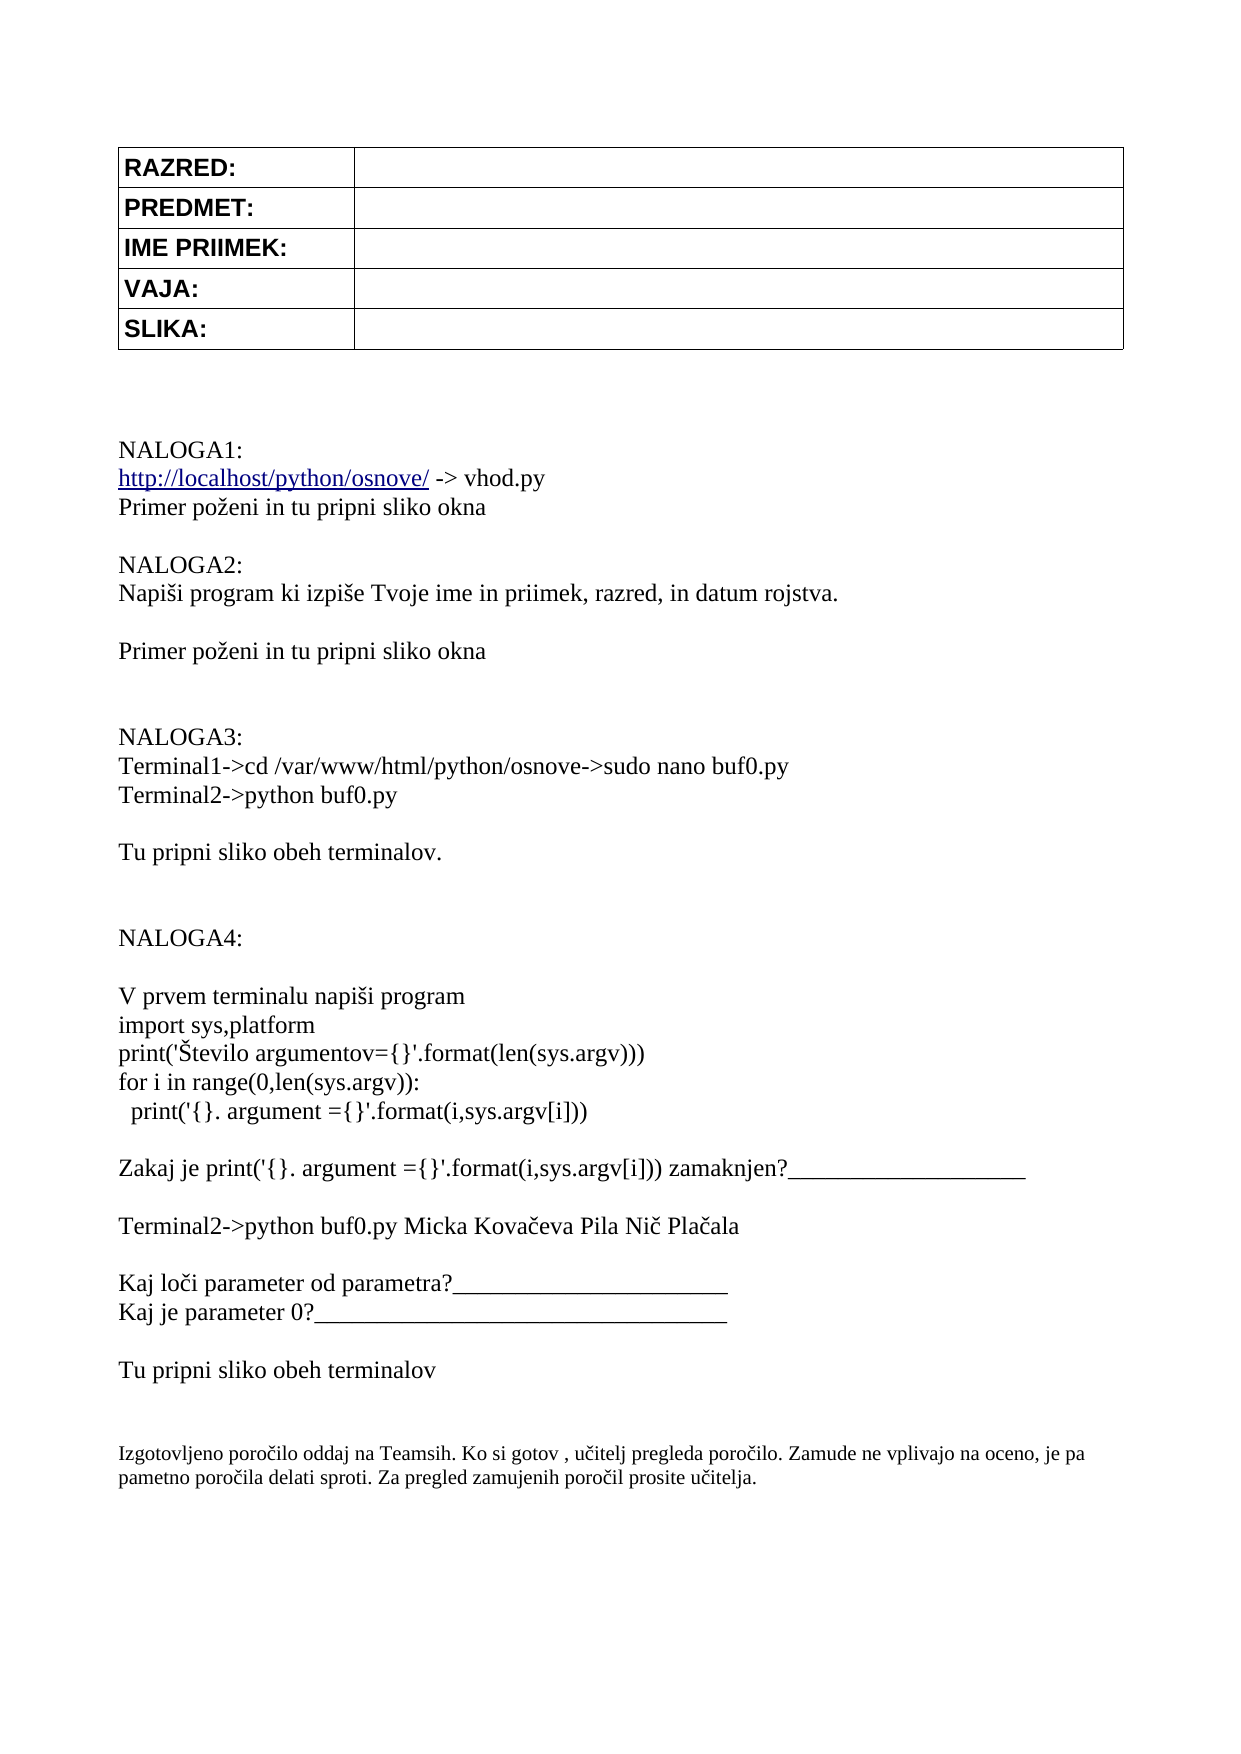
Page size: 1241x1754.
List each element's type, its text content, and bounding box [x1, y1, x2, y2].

table_cell [355, 229, 1123, 268]
text Terminal2->python buf0.py Micka Kovačeva Pila Nič Plačala [118, 1211, 1122, 1240]
text Kaj je parameter 0?_________________________________ [118, 1297, 1122, 1326]
table_cell [355, 309, 1123, 348]
table_header [355, 148, 1123, 187]
table_cell [355, 188, 1123, 227]
table_cell IME PRIIMEK: [119, 229, 354, 268]
text Izgotovljeno poročilo oddaj na Teamsih. Ko si gotov , učitelj pregleda poročilo. Zamude ne vplivajo na oceno, je pa pametno poročila delati sproti. Za pregled zamujenih poročil prosite učitelja. [118, 1441, 1122, 1489]
text print('{}. argument ={}'.format(i,sys.argv[i])) [118, 1096, 1122, 1125]
text Zakaj je print('{}. argument ={}'.format(i,sys.argv[i])) zamaknjen?___________________ [118, 1153, 1122, 1182]
text NALOGA3: [118, 722, 1122, 751]
text Kaj loči parameter od parametra?______________________ [118, 1268, 1122, 1297]
text Primer poženi in tu pripni sliko okna [118, 492, 1122, 521]
table_cell [355, 269, 1123, 308]
text V prvem terminalu napiši program [118, 981, 1122, 1010]
text http://localhost/python/osnove/ -> vhod.py [118, 463, 1122, 492]
text Tu pripni sliko obeh terminalov [118, 1355, 1122, 1383]
text Primer poženi in tu pripni sliko okna [118, 636, 1122, 665]
text NALOGA4: [118, 923, 1122, 952]
text Terminal2->python buf0.py [118, 780, 1122, 808]
text import sys,platform [118, 1010, 1122, 1038]
text Napiši program ki izpiše Tvoje ime in priimek, razred, in datum rojstva. [118, 578, 1122, 607]
text NALOGA1: [118, 435, 1122, 463]
table_header RAZRED: [119, 148, 354, 187]
text for i in range(0,len(sys.argv)): [118, 1067, 1122, 1096]
table_cell VAJA: [119, 269, 354, 308]
table_cell SLIKA: [119, 309, 354, 348]
table_cell PREDMET: [119, 188, 354, 227]
text print('Število argumentov={}'.format(len(sys.argv))) [118, 1038, 1122, 1067]
text Tu pripni sliko obeh terminalov. [118, 837, 1122, 866]
text NALOGA2: [118, 550, 1122, 578]
text Terminal1->cd /var/www/html/python/osnove->sudo nano buf0.py [118, 751, 1122, 780]
